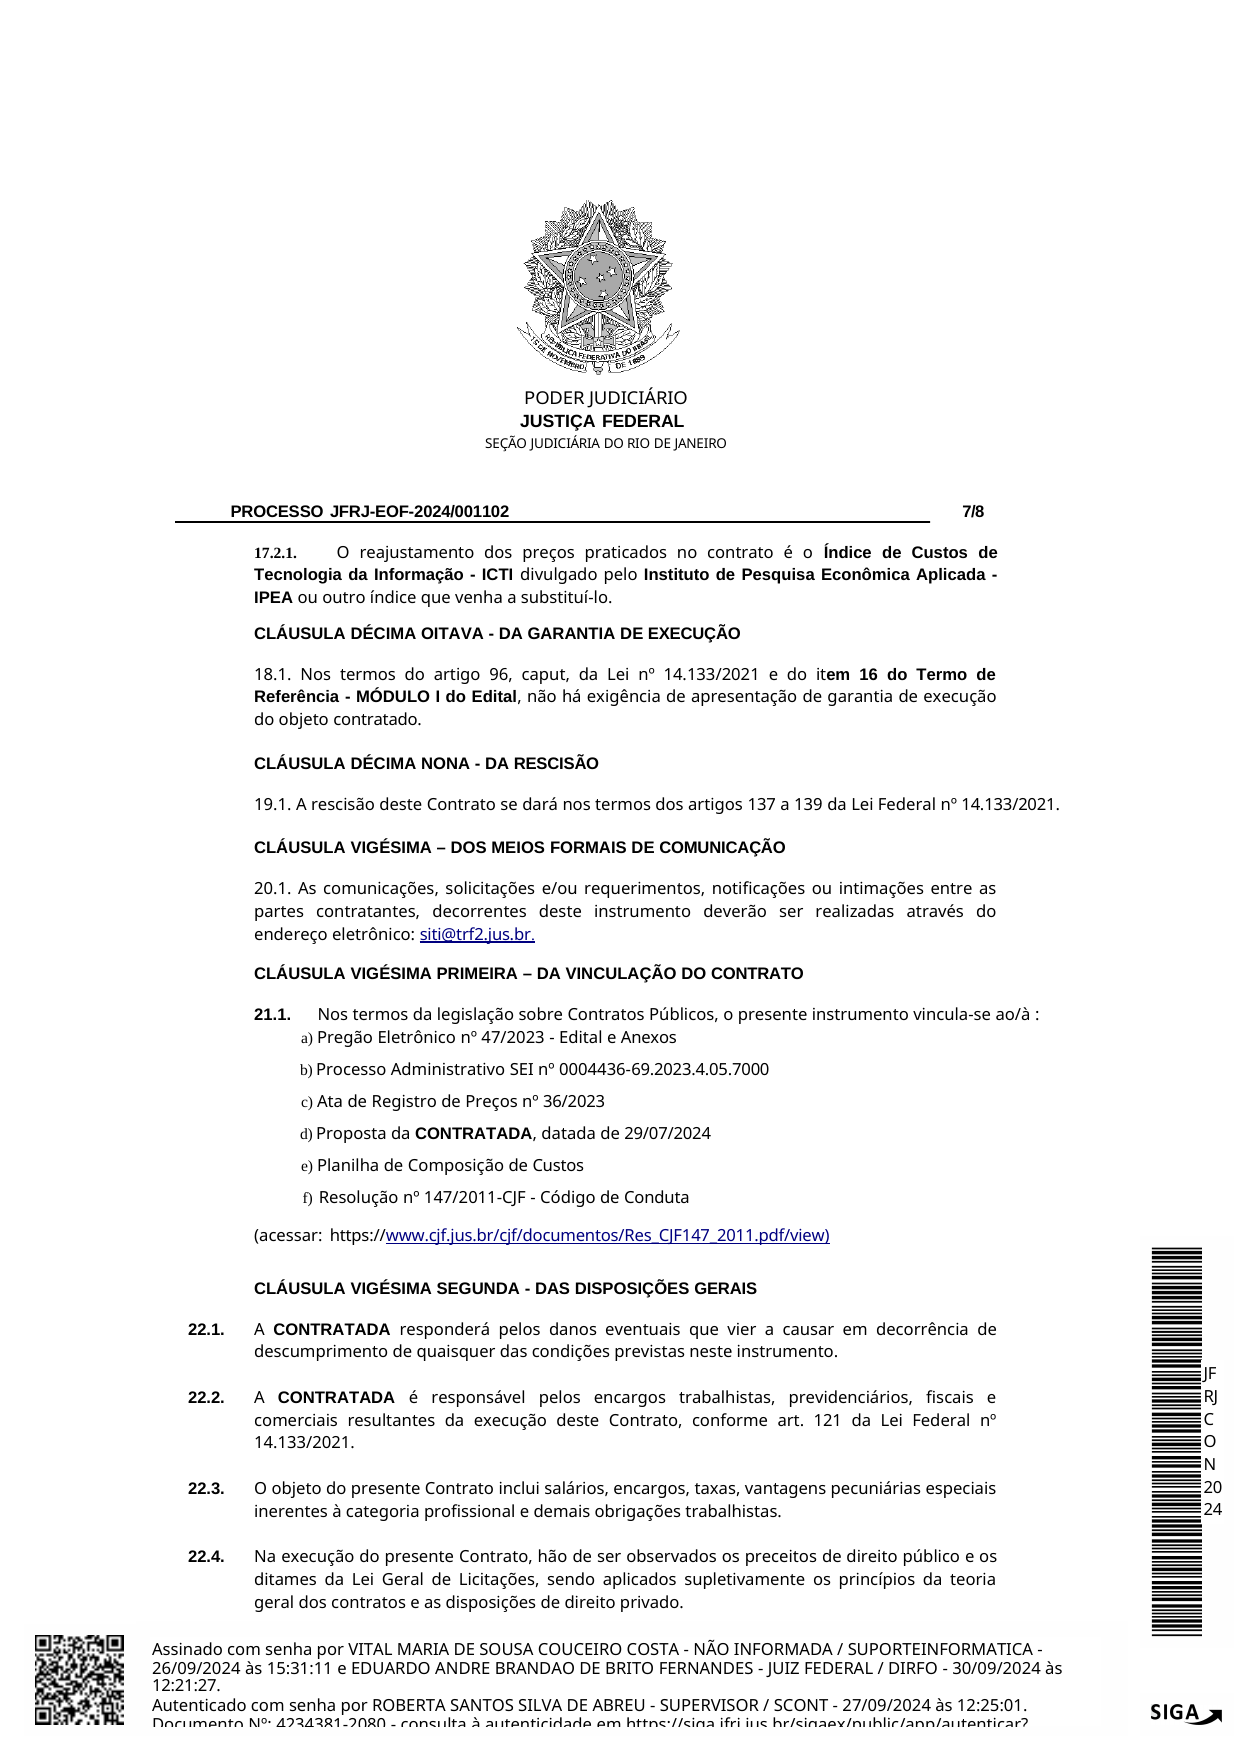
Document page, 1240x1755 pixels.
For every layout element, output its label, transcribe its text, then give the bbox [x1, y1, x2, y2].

list Na execução do presente Contrato, hão de ser observados os preceitos de direito público e os ditames da Lei Geral de Licitações, sendo aplicados supletivamente os princípios da teoria geral dos contratos e as disposições de direito privado. [188, 1545, 997, 1613]
subtitle CLÁUSULA VIGÉSIMA – DOS MEIOS FORMAIS DE COMUNICAÇÃO [254, 838, 1064, 857]
text 21.1. Nos termos da legislação sobre Contratos Públicos, o presente instrumento vincula-se ao/à : [254, 1003, 1064, 1025]
text 18.1. Nos termos do artigo 96, caput, da Lei nº 14.133/2021 e do item 16 do Termo de Referência - MÓDULO I do Edital, não há exigência de apresentação de garantia de execução do objeto contratado. [254, 662, 997, 731]
text PODER JUDICIÁRIO [183, 386, 1029, 410]
list A CONTRATADA é responsável pelos encargos trabalhistas, previdenciários, fiscais e comerciais resultantes da execução deste Contrato, conforme art. 121 da Lei Federal nº 14.133/2021. [188, 1386, 997, 1454]
text 17.2.1. O reajustamento dos preços praticados no contrato é o Índice de Custos de Tecnologia da Informação - ICTI divulgado pelo Instituto de Pesquisa Econômica Aplicada - IPEA ou outro índice que venha a substituí-lo. [254, 540, 998, 608]
subtitle CLÁUSULA DÉCIMA NONA - DA RESCISÃO [254, 753, 1064, 773]
subtitle CLÁUSULA DÉCIMA OITAVA - DA GARANTIA DE EXECUÇÃO [254, 624, 1064, 643]
list O objeto do presente Contrato inclui salários, encargos, taxas, vantagens pecuniárias especiais inerentes à categoria profissional e demais obrigações trabalhistas. [188, 1477, 997, 1522]
list Planilha de Composição de Custos [301, 1154, 1064, 1177]
list Ata de Registro de Preços nº 36/2023 [301, 1090, 1064, 1112]
list Pregão Eletrônico nº 47/2023 - Edital e Anexos [301, 1025, 1064, 1048]
text SEÇÃO JUDICIÁRIA DO RIO DE JANEIRO [183, 434, 1029, 453]
subtitle CLÁUSULA VIGÉSIMA PRIMEIRA – DA VINCULAÇÃO DO CONTRATO [254, 964, 1064, 983]
list Resolução nº 147/2011-CJF - Código de Conduta [302, 1186, 1064, 1209]
text 20.1. As comunicações, solicitações e/ou requerimentos, notificações ou intimações entre as partes contratantes, decorrentes deste instrumento deverão ser realizadas através do endereço eletrônico: siti@trf2.jus.br. [254, 877, 997, 945]
subtitle JUSTIÇA FEDERAL [175, 410, 1029, 431]
list Processo Administrativo SEI nº 0004436-69.2023.4.05.7000 [300, 1058, 1064, 1081]
list Proposta da CONTRATADA, datada de 29/07/2024 [300, 1122, 1064, 1144]
subtitle PROCESSO JFRJ-EOF-2024/001102 7/8 [230, 502, 1064, 521]
list A CONTRATADA responderá pelos danos eventuais que vier a causar em decorrência de descumprimento de quaisquer das condições previstas neste instrumento. [188, 1317, 997, 1363]
text JFRJCON202400075 [1203, 1362, 1224, 1524]
text (acessar: https://www.cjf.jus.br/cjf/documentos/Res_CJF147_2011.pdf/view) [254, 1224, 1064, 1246]
subtitle CLÁUSULA VIGÉSIMA SEGUNDA - DAS DISPOSIÇÕES GERAIS [254, 1279, 1064, 1298]
text 19.1. A rescisão deste Contrato se dará nos termos dos artigos 137 a 139 da Lei Federal nº 14.133/2021. [254, 792, 1064, 815]
